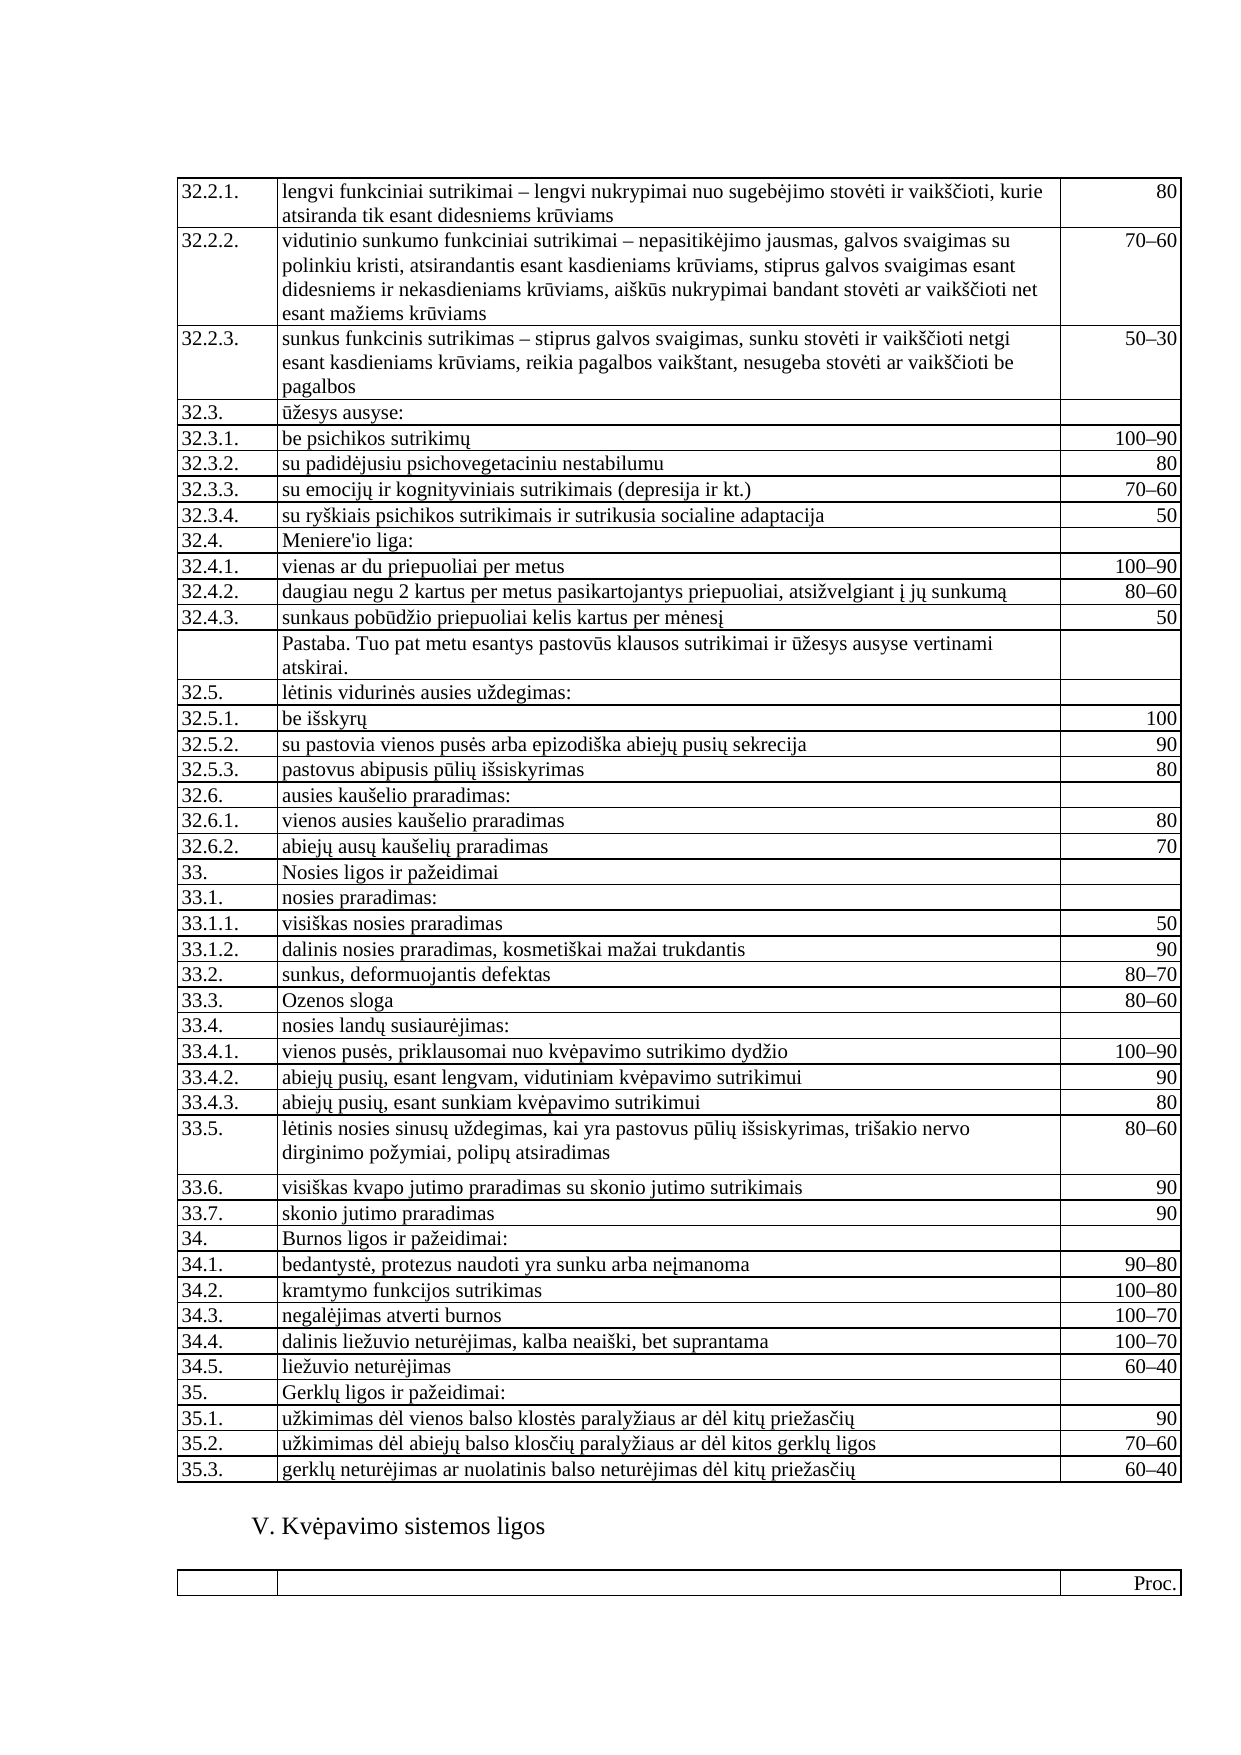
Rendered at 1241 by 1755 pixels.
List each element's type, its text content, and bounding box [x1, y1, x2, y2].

table_cell nosies landų susiaurėjimas: [278, 1013, 1060, 1037]
table_cell [1061, 631, 1180, 679]
table_cell 60–40 [1061, 1457, 1180, 1481]
table_cell abiejų ausų kaušelių praradimas [278, 834, 1060, 858]
table_cell sunkus, deformuojantis defektas [278, 962, 1060, 986]
table_cell 32.3.2. [178, 451, 277, 475]
table_cell 80 [1061, 451, 1180, 475]
table_cell 33.7. [178, 1201, 277, 1225]
table_cell 100–70 [1061, 1303, 1180, 1327]
table_cell 34.2. [178, 1278, 277, 1302]
table_cell su pastovia vienos pusės arba epizodiška abiejų pusių sekrecija [278, 732, 1060, 756]
table_cell Ozenos sloga [278, 988, 1060, 1012]
table_cell 90 [1061, 1175, 1180, 1199]
table_cell 33.2. [178, 962, 277, 986]
table_cell lengvi funkciniai sutrikimai – lengvi nukrypimai nuo sugebėjimo stovėti ir vaikščioti, kurie atsiranda tik esant didesniems krūviams [278, 179, 1060, 227]
table_cell vienos ausies kaušelio praradimas [278, 808, 1060, 832]
table_cell 35.1. [178, 1406, 277, 1430]
table_cell 32.2.2. [178, 228, 277, 325]
table_cell [178, 631, 277, 679]
table_cell 90–80 [1061, 1252, 1180, 1276]
table_cell 34.1. [178, 1252, 277, 1276]
table_cell 100–90 [1061, 426, 1180, 450]
table_cell nosies praradimas: [278, 885, 1060, 909]
table_cell 33.1.1. [178, 911, 277, 935]
table_cell vidutinio sunkumo funkciniai sutrikimai – nepasitikėjimo jausmas, galvos svaigimas su polinkiu kristi, atsirandantis esant kasdieniams krūviams, stiprus galvos svaigimas esant didesniems ir nekasdieniams krūviams, aiškūs nukrypimai bandant stovėti ar vaikščioti net esant mažiems krūviams [278, 228, 1060, 325]
table_cell visiškas nosies praradimas [278, 911, 1060, 935]
table_cell be išskyrų [278, 706, 1060, 730]
table_cell 50 [1061, 503, 1180, 527]
table_cell 100 [1061, 706, 1180, 730]
table_cell 70–60 [1061, 228, 1180, 325]
table_cell 32.4.3. [178, 605, 277, 629]
table_cell 33.1.2. [178, 937, 277, 961]
table_cell 32.3. [178, 400, 277, 424]
text V. Kvėpavimo sistemos ligos [177, 1511, 1181, 1540]
table_cell 50–30 [1061, 326, 1180, 398]
table_cell 33.3. [178, 988, 277, 1012]
table_cell abiejų pusių, esant lengvam, vidutiniam kvėpavimo sutrikimui [278, 1065, 1060, 1089]
table_cell be psichikos sutrikimų [278, 426, 1060, 450]
table_cell 80 [1061, 808, 1180, 832]
table_cell 80–60 [1061, 580, 1180, 603]
table_cell ūžesys ausyse: [278, 400, 1060, 424]
table_cell Pastaba. Tuo pat metu esantys pastovūs klausos sutrikimai ir ūžesys ausyse vertinami atskirai. [278, 631, 1060, 679]
table_cell bedantystė, protezus naudoti yra sunku arba neįmanoma [278, 1252, 1060, 1276]
table_cell 34.4. [178, 1329, 277, 1353]
table_cell 80–60 [1061, 988, 1180, 1012]
table_cell dalinis liežuvio neturėjimas, kalba neaiški, bet suprantama [278, 1329, 1060, 1353]
table_cell 33.4.2. [178, 1065, 277, 1089]
table_cell lėtinis nosies sinusų uždegimas, kai yra pastovus pūlių išsiskyrimas, trišakio nervo dirginimo požymiai, polipų atsiradimas [278, 1116, 1060, 1173]
table_cell 50 [1061, 911, 1180, 935]
table_cell 80 [1061, 757, 1180, 781]
table_cell lėtinis vidurinės ausies uždegimas: [278, 680, 1060, 704]
table_cell 32.5.1. [178, 706, 277, 730]
table_cell vienas ar du priepuoliai per metus [278, 554, 1060, 578]
table_cell 32.4. [178, 528, 277, 552]
table_cell Meniere'io liga: [278, 528, 1060, 552]
table_cell Burnos ligos ir pažeidimai: [278, 1226, 1060, 1250]
table_cell 100–90 [1061, 1039, 1180, 1063]
table_cell liežuvio neturėjimas [278, 1355, 1060, 1378]
table_cell daugiau negu 2 kartus per metus pasikartojantys priepuoliai, atsižvelgiant į jų sunkumą [278, 580, 1060, 603]
table_header [178, 1571, 277, 1594]
table_cell vienos pusės, priklausomai nuo kvėpavimo sutrikimo dydžio [278, 1039, 1060, 1063]
table_cell 80 [1061, 179, 1180, 227]
table_cell su emocijų ir kognityviniais sutrikimais (depresija ir kt.) [278, 477, 1060, 501]
table_cell 33.4. [178, 1013, 277, 1037]
table_cell abiejų pusių, esant sunkiam kvėpavimo sutrikimui [278, 1090, 1060, 1114]
table_cell 35. [178, 1380, 277, 1404]
table_cell 32.5.3. [178, 757, 277, 781]
table_cell 33.6. [178, 1175, 277, 1199]
table_cell 32.6.2. [178, 834, 277, 858]
table_cell 90 [1061, 1406, 1180, 1430]
table_cell 60–40 [1061, 1355, 1180, 1378]
table_cell [1061, 1226, 1180, 1250]
table_cell [1061, 783, 1180, 807]
table_cell 90 [1061, 937, 1180, 961]
table_cell 34. [178, 1226, 277, 1250]
table_cell sunkaus pobūdžio priepuoliai kelis kartus per mėnesį [278, 605, 1060, 629]
table_cell 90 [1061, 1065, 1180, 1089]
table_cell su ryškiais psichikos sutrikimais ir sutrikusia socialine adaptacija [278, 503, 1060, 527]
table_cell 100–80 [1061, 1278, 1180, 1302]
table_cell 32.5. [178, 680, 277, 704]
table_cell 33.5. [178, 1116, 277, 1173]
table_cell 70–60 [1061, 477, 1180, 501]
table_cell 33.4.1. [178, 1039, 277, 1063]
table_cell Nosies ligos ir pažeidimai [278, 860, 1060, 884]
table_cell 100–90 [1061, 554, 1180, 578]
table_cell 35.3. [178, 1457, 277, 1481]
table_cell [1061, 1380, 1180, 1404]
table_cell visiškas kvapo jutimo praradimas su skonio jutimo sutrikimais [278, 1175, 1060, 1199]
table_cell gerklų neturėjimas ar nuolatinis balso neturėjimas dėl kitų priežasčių [278, 1457, 1060, 1481]
table_cell kramtymo funkcijos sutrikimas [278, 1278, 1060, 1302]
table_cell [1061, 1013, 1180, 1037]
table_cell 80–70 [1061, 962, 1180, 986]
table_cell [1061, 680, 1180, 704]
table_cell 32.4.1. [178, 554, 277, 578]
table_cell 32.5.2. [178, 732, 277, 756]
table_cell [1061, 528, 1180, 552]
table_cell 34.5. [178, 1355, 277, 1378]
table_cell [1061, 860, 1180, 884]
table_cell su padidėjusiu psichovegetaciniu nestabilumu [278, 451, 1060, 475]
table_cell ausies kaušelio praradimas: [278, 783, 1060, 807]
table_cell 80–60 [1061, 1116, 1180, 1173]
table_cell negalėjimas atverti burnos [278, 1303, 1060, 1327]
table_cell 90 [1061, 1201, 1180, 1225]
table_cell užkimimas dėl abiejų balso klosčių paralyžiaus ar dėl kitos gerklų ligos [278, 1431, 1060, 1455]
table_cell 90 [1061, 732, 1180, 756]
table_cell [1061, 885, 1180, 909]
table_cell [1061, 400, 1180, 424]
table_cell 33.4.3. [178, 1090, 277, 1114]
table_cell 35.2. [178, 1431, 277, 1455]
table_cell Gerklų ligos ir pažeidimai: [278, 1380, 1060, 1404]
table_cell 32.2.1. [178, 179, 277, 227]
table_cell 32.3.1. [178, 426, 277, 450]
table_cell dalinis nosies praradimas, kosmetiškai mažai trukdantis [278, 937, 1060, 961]
table_header Proc. [1061, 1571, 1180, 1594]
table_cell 100–70 [1061, 1329, 1180, 1353]
table_cell 33. [178, 860, 277, 884]
table_cell 32.6.1. [178, 808, 277, 832]
table_cell 70–60 [1061, 1431, 1180, 1455]
table_cell 34.3. [178, 1303, 277, 1327]
table_cell 32.3.3. [178, 477, 277, 501]
table_header [278, 1571, 1060, 1594]
table_cell užkimimas dėl vienos balso klostės paralyžiaus ar dėl kitų priežasčių [278, 1406, 1060, 1430]
table_cell 32.2.3. [178, 326, 277, 398]
table_cell 32.3.4. [178, 503, 277, 527]
table_cell 80 [1061, 1090, 1180, 1114]
table_cell skonio jutimo praradimas [278, 1201, 1060, 1225]
table_cell pastovus abipusis pūlių išsiskyrimas [278, 757, 1060, 781]
table_cell 70 [1061, 834, 1180, 858]
table_cell 32.6. [178, 783, 277, 807]
table_cell sunkus funkcinis sutrikimas – stiprus galvos svaigimas, sunku stovėti ir vaikščioti netgi esant kasdieniams krūviams, reikia pagalbos vaikštant, nesugeba stovėti ar vaikščioti be pagalbos [278, 326, 1060, 398]
table_cell 33.1. [178, 885, 277, 909]
table_cell 50 [1061, 605, 1180, 629]
table_cell 32.4.2. [178, 580, 277, 603]
